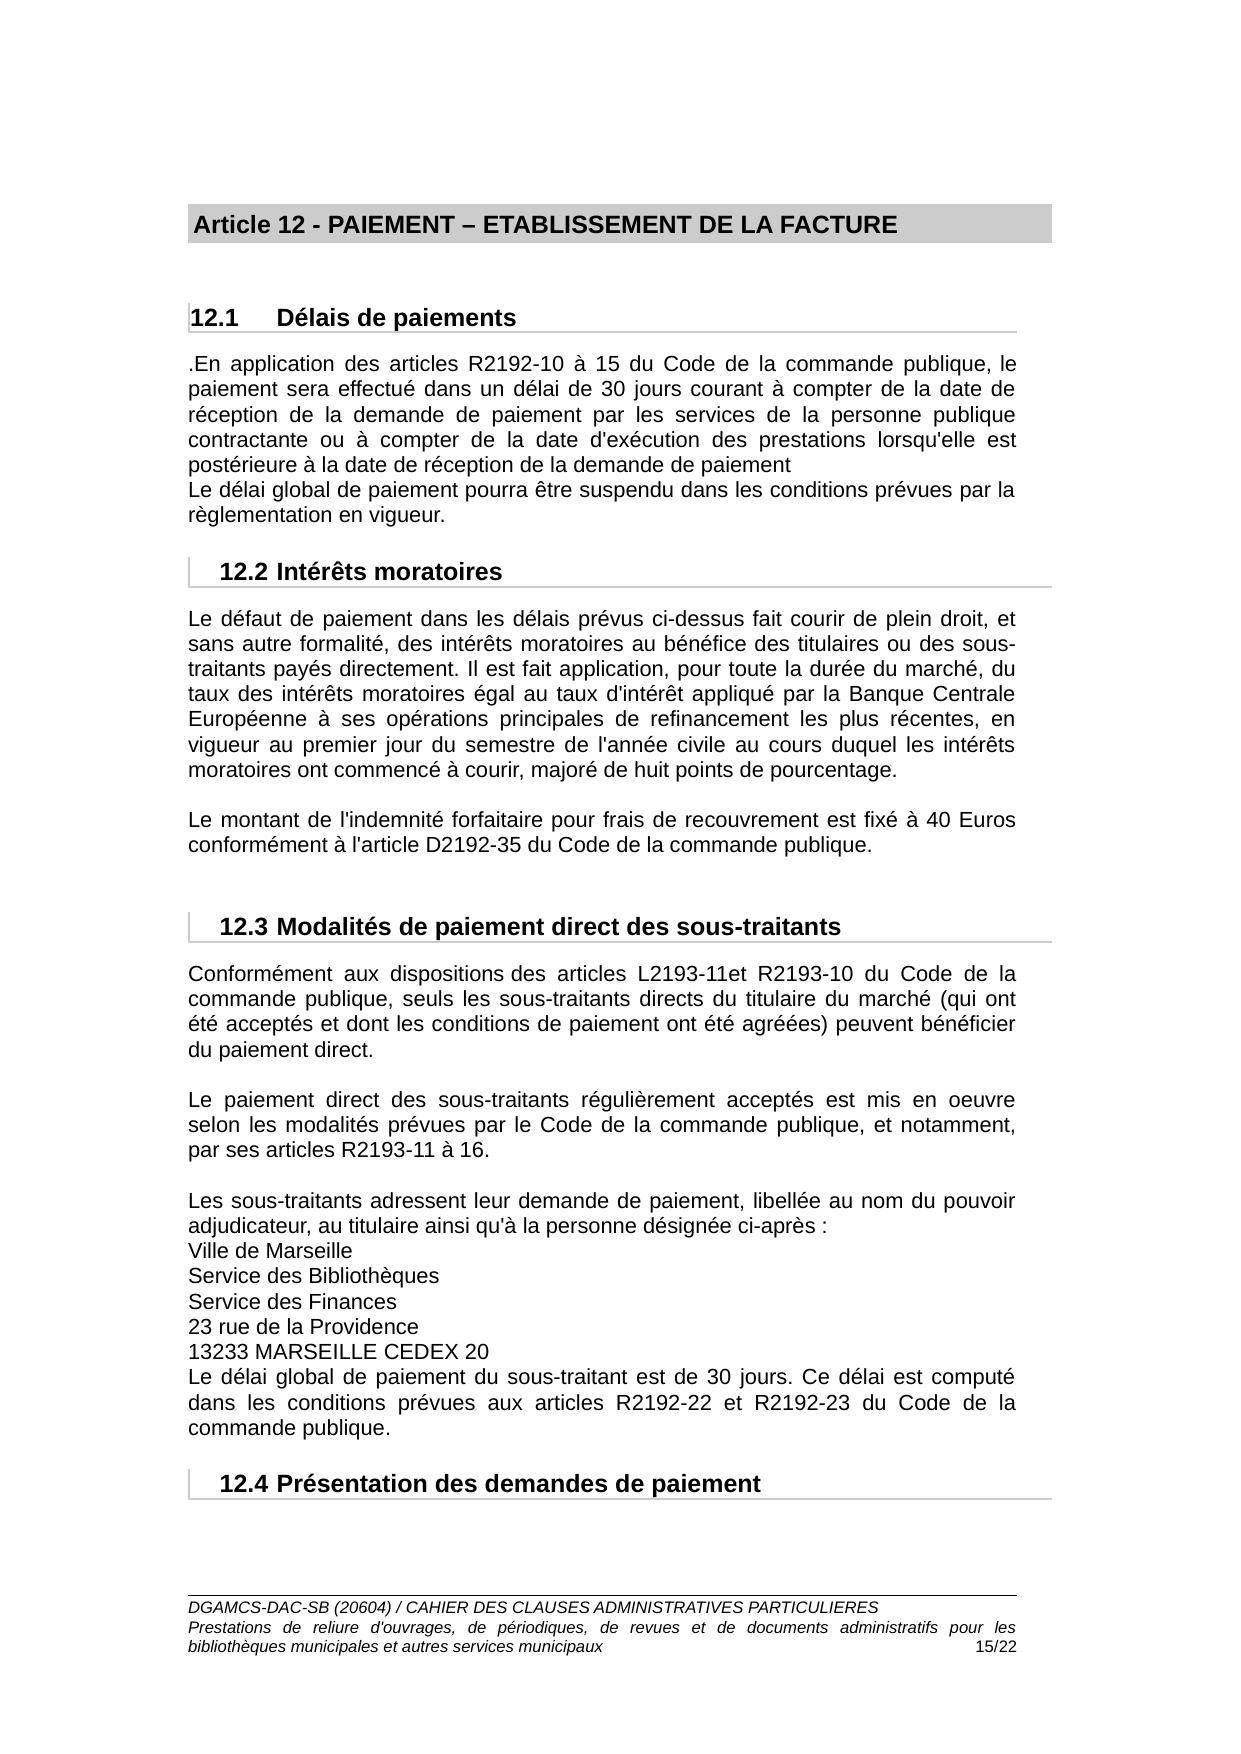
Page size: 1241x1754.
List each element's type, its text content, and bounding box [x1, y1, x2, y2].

text Le paiement direct des sous-traitants régulièrement acceptés est mis en oeuvre selon les modalités prévues par le Code de la commande publique, et notamment, par ses articles R2193-11 à 16. [188, 1087, 1017, 1162]
text Le montant de l'indemnité forfaitaire pour frais de recouvrement est fixé à 40 Euros conformément à l'article D2192-35 du Code de la commande publique. [188, 807, 1017, 858]
subtitle Présentation des demandes de paiement [190, 1469, 1052, 1498]
subtitle Intérêts moratoires [190, 557, 1052, 586]
text Les sous-traitants adressent leur demande de paiement, libellée au nom du pouvoir adjudicateur, au titulaire ainsi qu'à la personne désignée ci-après : [188, 1188, 1017, 1238]
subtitle Modalités de paiement direct des sous-traitants [190, 912, 1052, 941]
text .En application des articles R2192-10 à 15 du Code de la commande publique, le paiement sera effectué dans un délai de 30 jours courant à compter de la date de réception de la demande de paiement par les services de la personne publique contractante ou à compter de la date d'exécution des prestations lorsqu'elle est postérieure à la date de réception de la demande de paiement [188, 351, 1017, 477]
text Conformément aux dispositions des articles L2193-11et R2193-10 du Code de la commande publique, seuls les sous-traitants directs du titulaire du marché (qui ont été acceptés et dont les conditions de paiement ont été agréées) peuvent bénéficier du paiement direct. [188, 961, 1017, 1062]
text Ville de Marseille [188, 1238, 1017, 1263]
text Le défaut de paiement dans les délais prévus ci-dessus fait courir de plein droit, et sans autre formalité, des intérêts moratoires au bénéfice des titulaires ou des sous-traitants payés directement. Il est fait application, pour toute la durée du marché, du taux des intérêts moratoires égal au taux d'intérêt appliqué par la Banque Centrale Européenne à ses opérations principales de refinancement les plus récentes, en vigueur au premier jour du semestre de l'année civile au cours duquel les intérêts moratoires ont commencé à courir, majoré de huit points de pourcentage. [188, 606, 1017, 782]
text 13233 MARSEILLE CEDEX 20 [188, 1339, 1017, 1364]
text Le délai global de paiement pourra être suspendu dans les conditions prévues par la règlementation en vigueur. [188, 477, 1017, 527]
text Service des Bibliothèques [188, 1263, 1017, 1288]
text Le délai global de paiement du sous-traitant est de 30 jours. Ce délai est computé dans les conditions prévues aux articles R2192-22 et R2192-23 du Code de la commande publique. [188, 1364, 1017, 1440]
subtitle PAIEMENT – ETABLISSEMENT DE LA FACTURE [190, 207, 1050, 241]
subtitle Délais de paiements [188, 302, 1017, 331]
text Service des Finances [188, 1288, 1017, 1314]
text 23 rue de la Providence [188, 1314, 1017, 1339]
